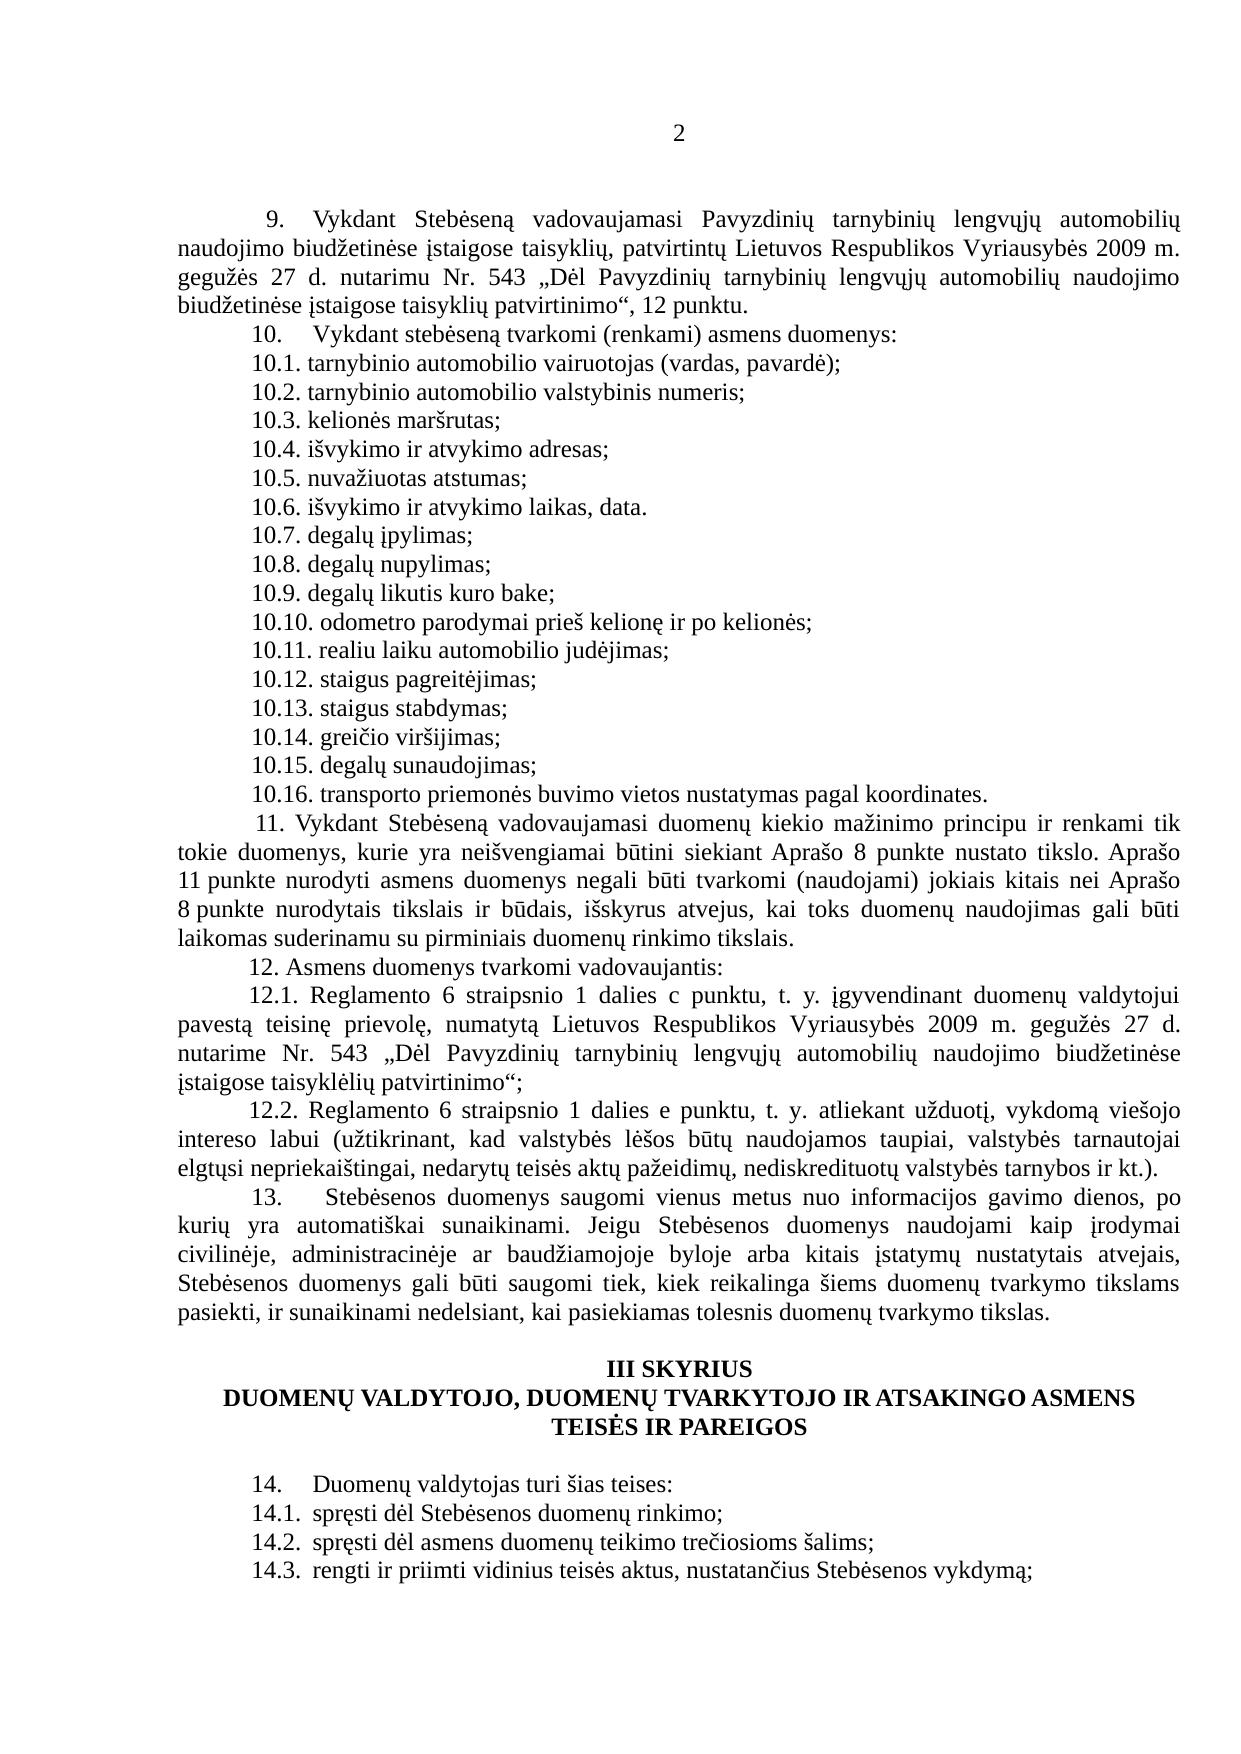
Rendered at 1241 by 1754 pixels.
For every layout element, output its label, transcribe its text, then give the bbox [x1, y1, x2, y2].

text 10.13. staigus stabdymas; [177, 693, 1181, 722]
text 9. Vykdant Stebėseną vadovaujamasi Pavyzdinių tarnybinių lengvųjų automobilių naudojimo biudžetinėse įstaigose taisyklių, patvirtintų Lietuvos Respublikos Vyriausybės 2009 m. gegužės 27 d. nutarimu Nr. 543 „Dėl Pavyzdinių tarnybinių lengvųjų automobilių naudojimo biudžetinėse įstaigose taisyklių patvirtinimo“, 12 punktu. [177, 204, 1181, 319]
text 10.15. degalų sunaudojimas; [177, 751, 1181, 779]
text 14. Duomenų valdytojas turi šias teises: [177, 1469, 1181, 1498]
text 12. Asmens duomenys tvarkomi vadovaujantis: [177, 952, 1181, 981]
text 10.7. degalų įpylimas; [177, 521, 1181, 549]
text 10.12. staigus pagreitėjimas; [177, 664, 1181, 693]
text 10.2. tarnybinio automobilio valstybinis numeris; [177, 377, 1181, 406]
text 10. Vykdant stebėseną tvarkomi (renkami) asmens duomenys: [177, 319, 1181, 348]
text 13. Stebėsenos duomenys saugomi vienus metus nuo informacijos gavimo dienos, po kurių yra automatiškai sunaikinami. Jeigu Stebėsenos duomenys naudojami kaip įrodymai civilinėje, administracinėje ar baudžiamojoje byloje arba kitais įstatymų nustatytais atvejais, Stebėsenos duomenys gali būti saugomi tiek, kiek reikalinga šiems duomenų tvarkymo tikslams pasiekti, ir sunaikinami nedelsiant, kai pasiekiamas tolesnis duomenų tvarkymo tikslas. [177, 1182, 1181, 1326]
text 12.1. Reglamento 6 straipsnio 1 dalies c punktu, t. y. įgyvendinant duomenų valdytojui pavestą teisinę prievolę, numatytą Lietuvos Respublikos Vyriausybės 2009 m. gegužės 27 d. nutarime Nr. 543 „Dėl Pavyzdinių tarnybinių lengvųjų automobilių naudojimo biudžetinėse įstaigose taisyklėlių patvirtinimo“; [177, 981, 1181, 1096]
text 11. Vykdant Stebėseną vadovaujamasi duomenų kiekio mažinimo principu ir renkami tik tokie duomenys, kurie yra neišvengiamai būtini siekiant Aprašo 8 punkte nustato tikslo. Aprašo 11 punkte nurodyti asmens duomenys negali būti tvarkomi (naudojami) jokiais kitais nei Aprašo 8 punkte nurodytais tikslais ir būdais, išskyrus atvejus, kai toks duomenų naudojimas gali būti laikomas suderinamu su pirminiais duomenų rinkimo tikslais. [177, 808, 1181, 952]
text 14.3. rengti ir priimti vidinius teisės aktus, nustatančius Stebėsenos vykdymą; [177, 1556, 1181, 1584]
text 14.1. spręsti dėl Stebėsenos duomenų rinkimo; [177, 1498, 1181, 1527]
text 10.1. tarnybinio automobilio vairuotojas (vardas, pavardė); [177, 348, 1181, 377]
text 10.14. greičio viršijimas; [177, 722, 1181, 751]
text DUOMENŲ VALDYTOJO, DUOMENŲ TVARKYTOJO IR ATSAKINGO ASMENS TEISĖS IR PAREIGOS [177, 1383, 1181, 1441]
text III SKYRIUS [177, 1354, 1181, 1383]
text 10.4. išvykimo ir atvykimo adresas; [177, 434, 1181, 463]
text 10.8. degalų nupylimas; [177, 549, 1181, 578]
text 10.6. išvykimo ir atvykimo laikas, data. [177, 492, 1181, 521]
text 10.11. realiu laiku automobilio judėjimas; [177, 636, 1181, 664]
text 14.2. spręsti dėl asmens duomenų teikimo trečiosioms šalims; [177, 1527, 1181, 1556]
text 12.2. Reglamento 6 straipsnio 1 dalies e punktu, t. y. atliekant užduotį, vykdomą viešojo intereso labui (užtikrinant, kad valstybės lėšos būtų naudojamos taupiai, valstybės tarnautojai elgtųsi nepriekaištingai, nedarytų teisės aktų pažeidimų, nediskredituotų valstybės tarnybos ir kt.). [177, 1096, 1181, 1182]
text 10.10. odometro parodymai prieš kelionę ir po kelionės; [177, 607, 1181, 636]
text 10.16. transporto priemonės buvimo vietos nustatymas pagal koordinates. [177, 779, 1181, 808]
text 10.5. nuvažiuotas atstumas; [177, 463, 1181, 492]
text 10.9. degalų likutis kuro bake; [177, 578, 1181, 607]
text 10.3. kelionės maršrutas; [177, 406, 1181, 434]
